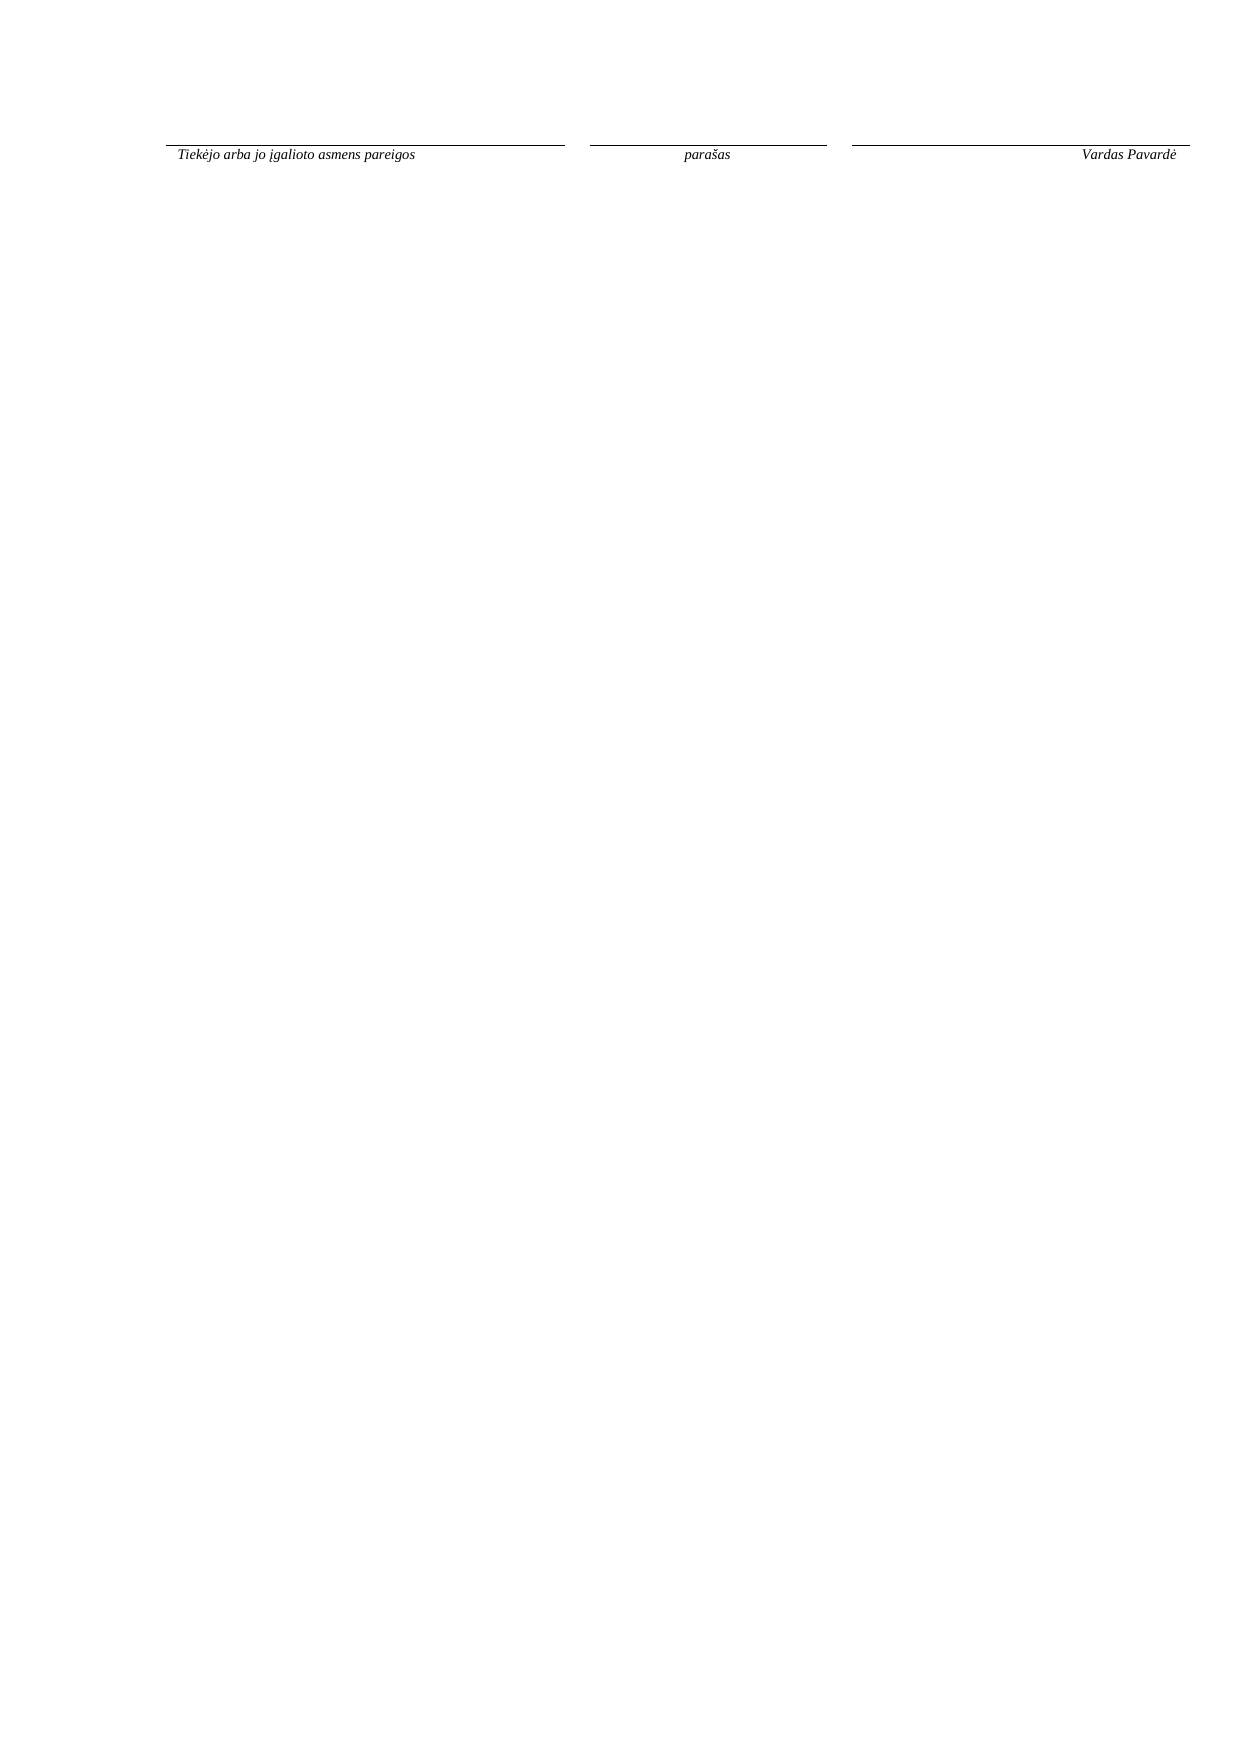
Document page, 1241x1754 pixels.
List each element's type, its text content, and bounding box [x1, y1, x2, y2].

table_cell [827, 145, 852, 175]
table_cell Tiekėjo arba jo įgalioto asmens pareigos [166, 146, 565, 175]
table_header [590, 119, 827, 145]
table_cell parašas [590, 146, 827, 175]
table_header [827, 119, 852, 145]
table_header [565, 119, 590, 145]
table_header [166, 119, 565, 145]
table_cell [565, 145, 590, 175]
table_header [852, 119, 1190, 145]
table_cell Vardas Pavardė [852, 146, 1190, 175]
